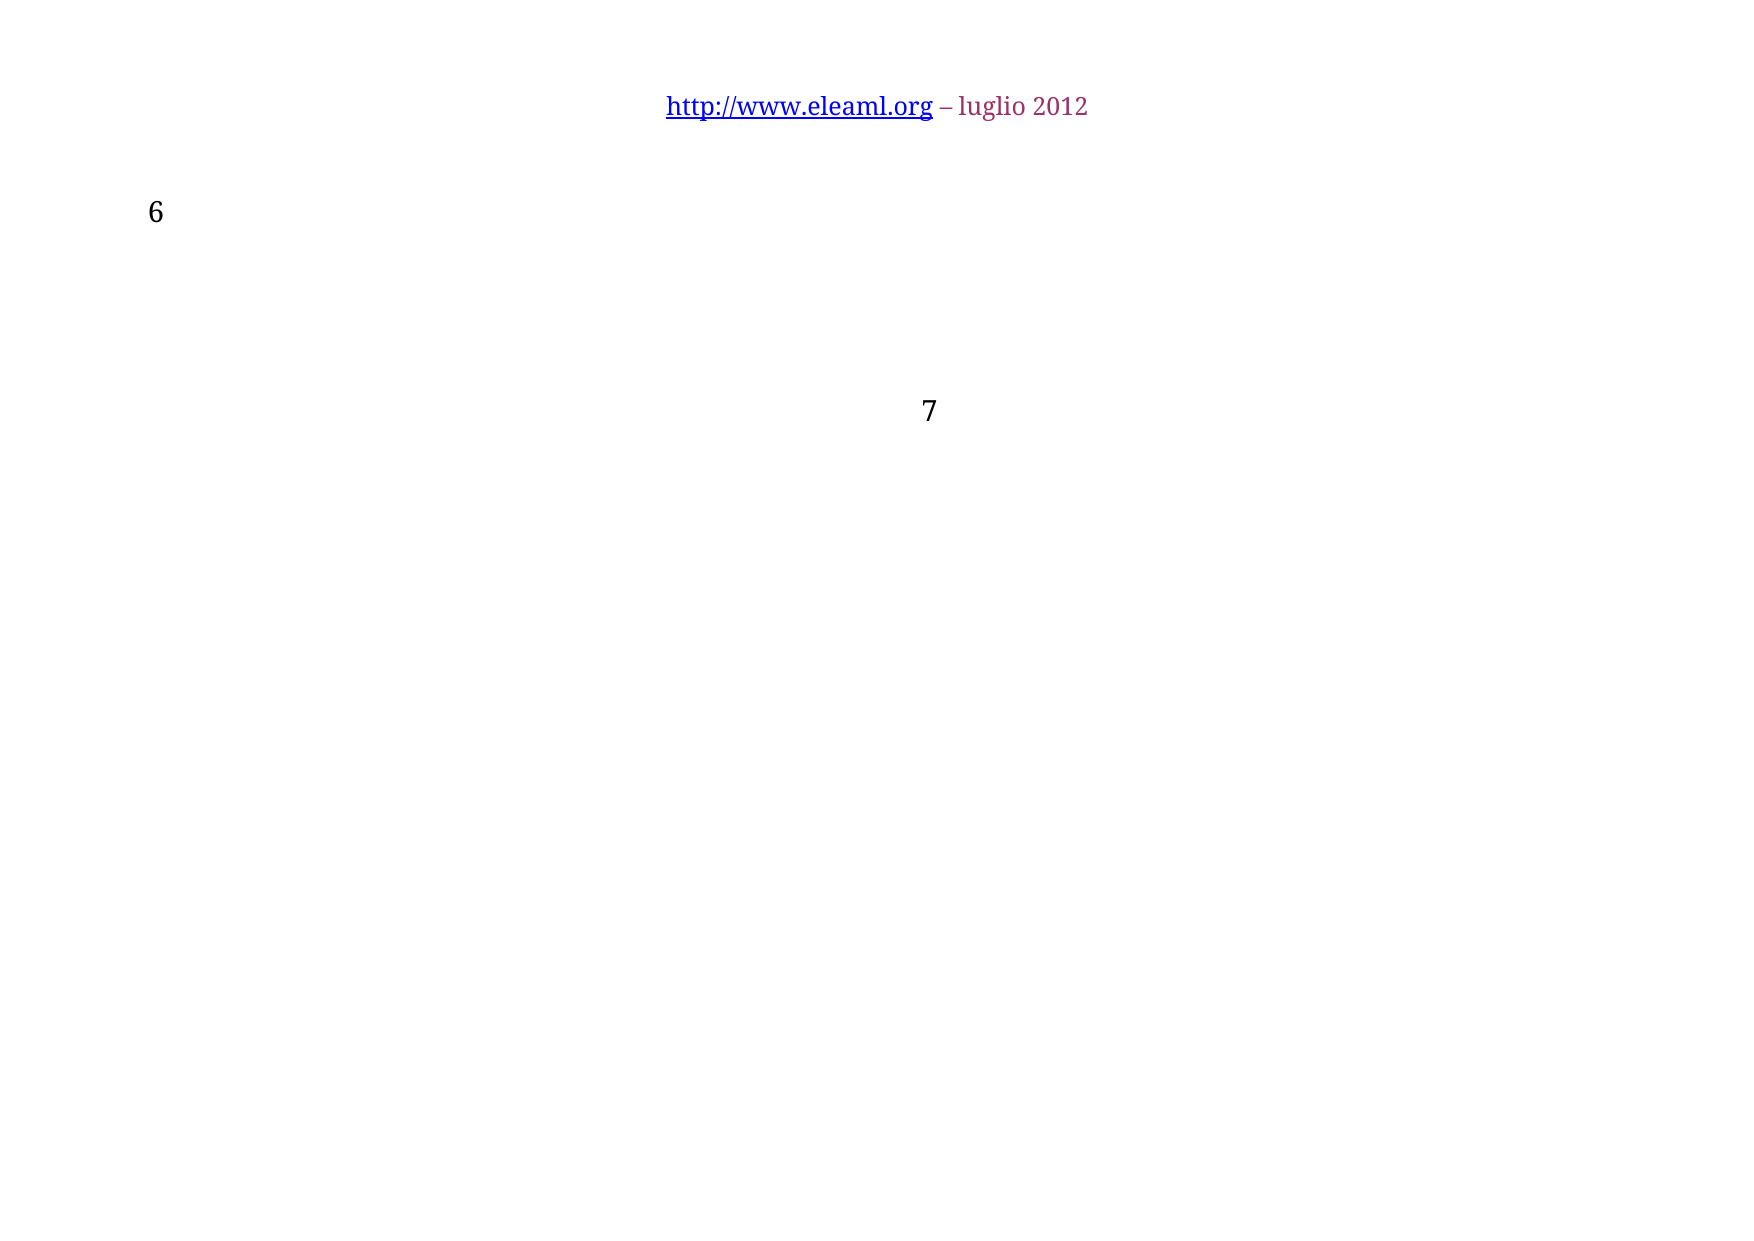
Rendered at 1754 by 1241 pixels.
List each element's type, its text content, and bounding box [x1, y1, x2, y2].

text 7 [892, 390, 1636, 430]
text 6 [118, 192, 862, 231]
